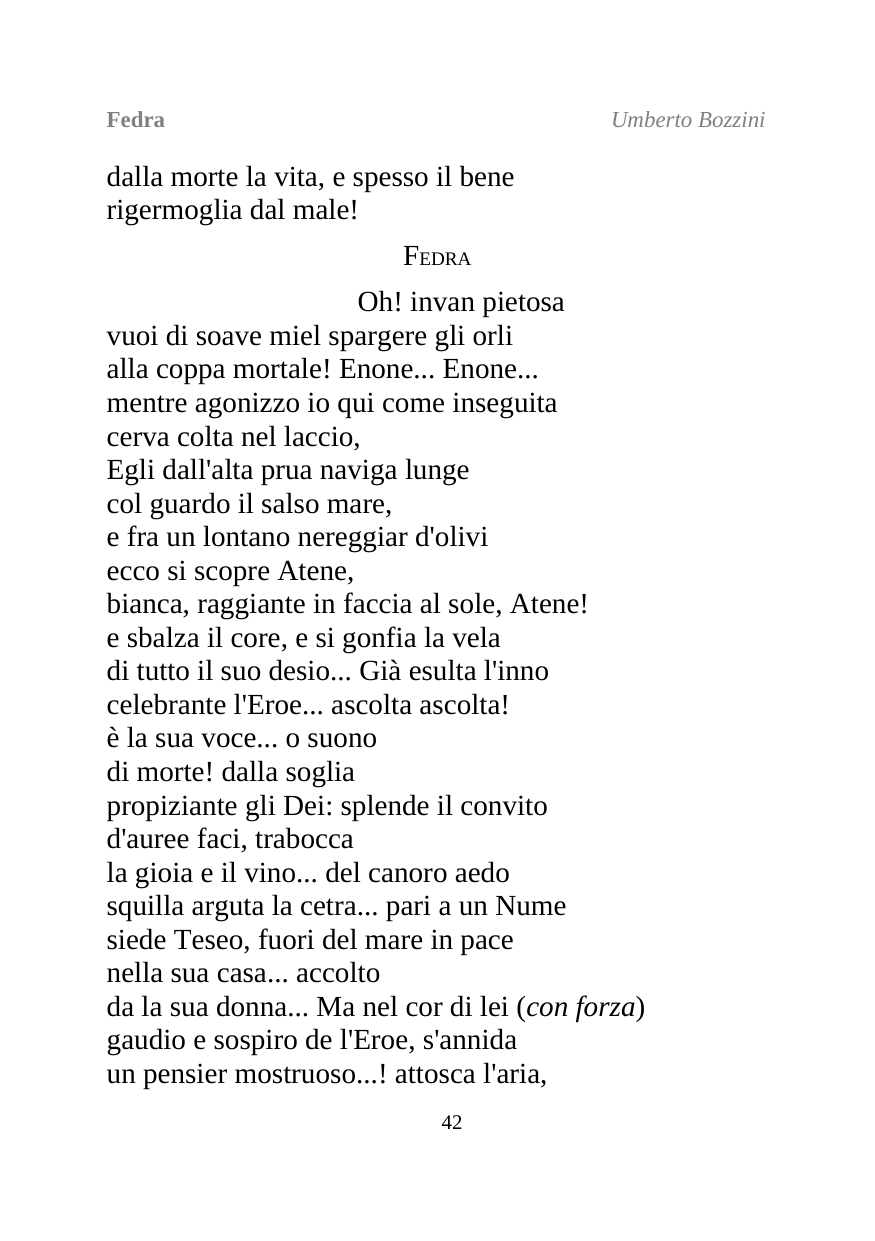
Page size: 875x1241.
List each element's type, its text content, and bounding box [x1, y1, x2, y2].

text Fedra [106, 238, 768, 272]
text Oh! invan pietosa vuoi di soave miel spargere gli orli alla coppa mortale! Enone... Enone... mentre agonizzo io qui come inseguita cerva colta nel laccio, Egli dall'alta prua naviga lunge col guardo il salso mare, e fra un lontano nereggiar d'olivi ecco si scopre Atene, bianca, raggiante in faccia al sole, Atene! e sbalza il core, e si gonfia la vela di tutto il suo desio... Già esulta l'inno celebrante l'Eroe... ascolta ascolta! è la sua voce... o suono di morte! dalla soglia propiziante gli Dei: splende il convito d'auree faci, trabocca la gioia e il vino... del canoro aedo squilla arguta la cetra... pari a un Nume siede Teseo, fuori del mare in pace nella sua casa... accolto da la sua donna... Ma nel cor di lei (con forza) gaudio e sospiro de l'Eroe, s'annida un pensier mostruoso...! attosca l'aria, [106, 284, 768, 1089]
text dalla morte la vita, e spesso il bene rigermoglia dal male! [106, 159, 768, 226]
